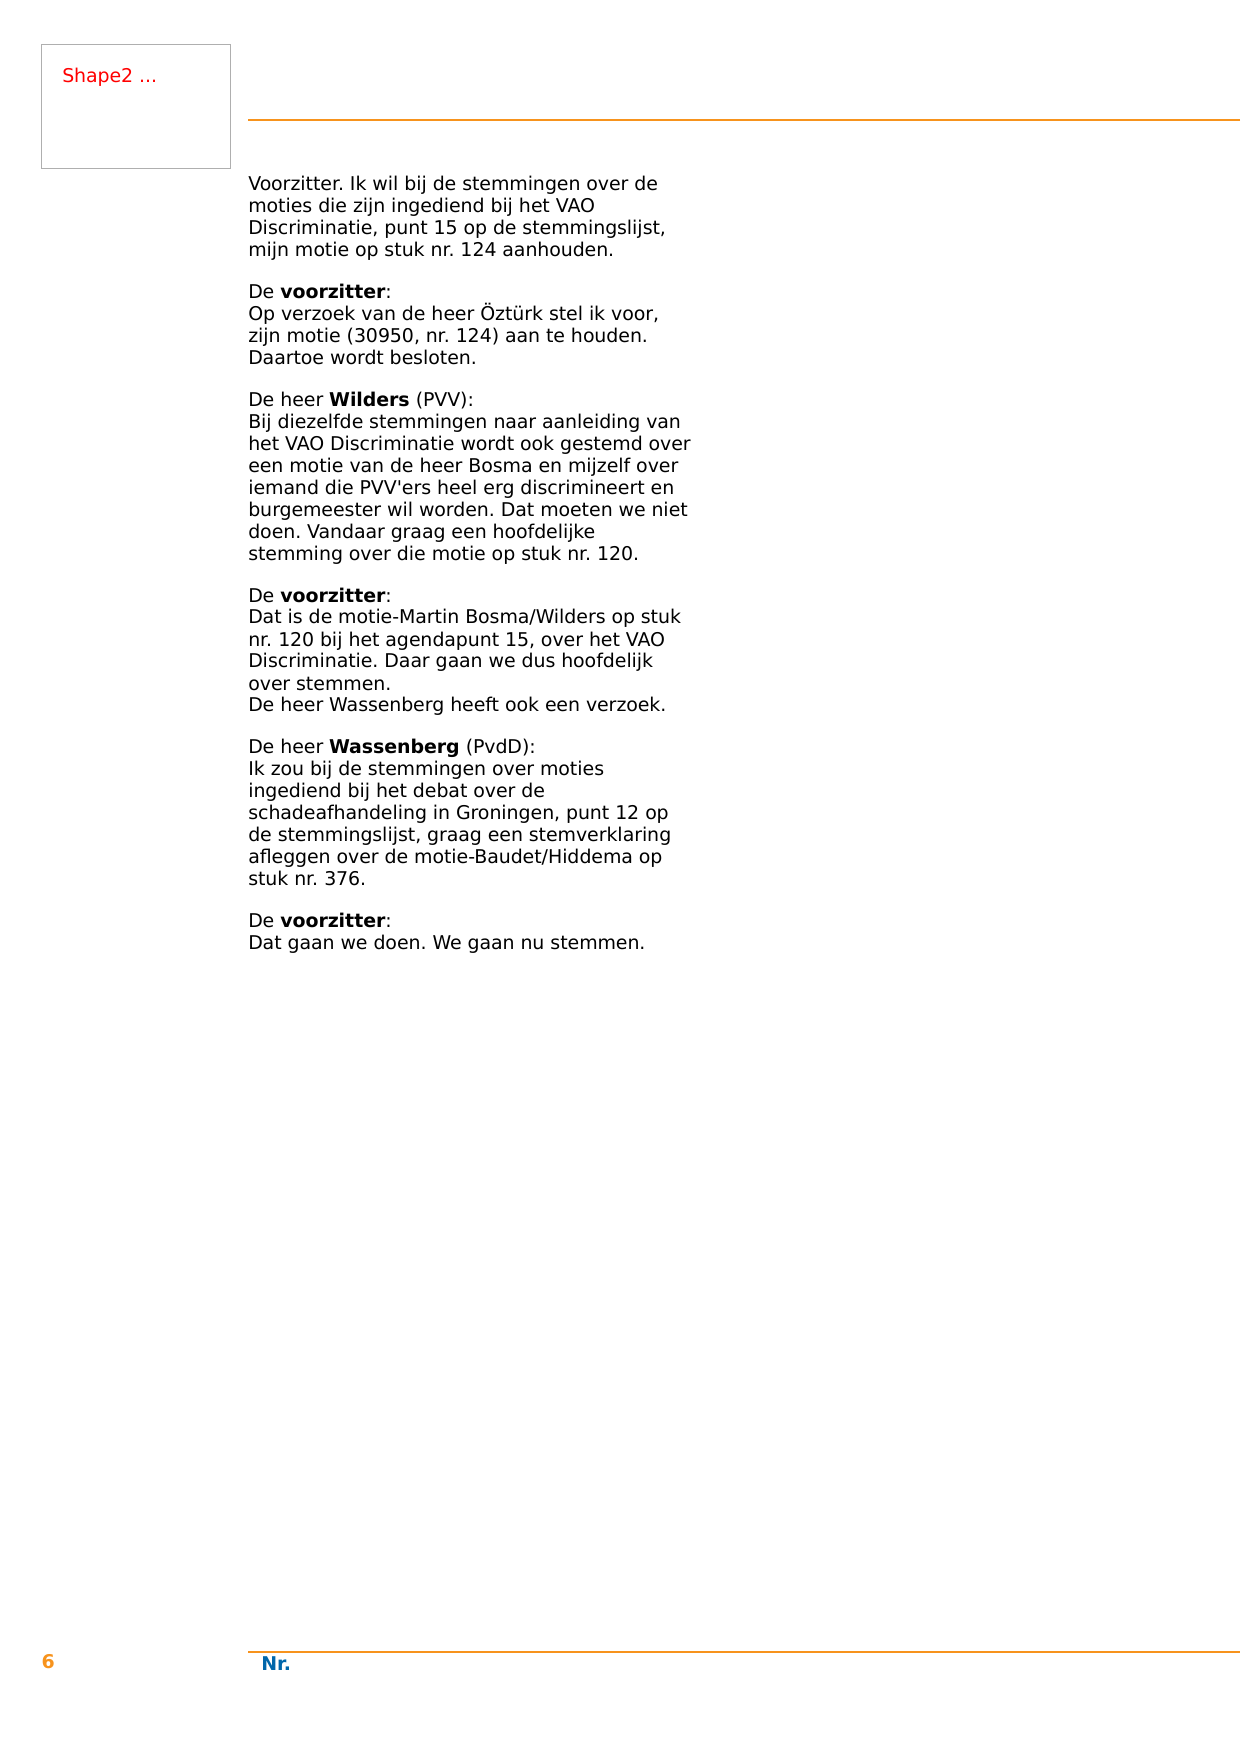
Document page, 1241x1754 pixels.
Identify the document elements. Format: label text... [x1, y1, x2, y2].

text De heer Wilders (PVV): [248, 389, 691, 411]
text De heer Wassenberg (PvdD): [248, 736, 691, 758]
text Dat gaan we doen. We gaan nu stemmen. [248, 932, 691, 954]
text De voorzitter: [248, 584, 691, 606]
text Ik zou bij de stemmingen over moties ingediend bij het debat over de schadeafhandeling in Groningen, punt 12 op de stemmingslijst, graag een stemverklaring afleggen over de motie-Baudet/Hiddema op stuk nr. 376. [248, 758, 691, 890]
text Voorzitter. Ik wil bij de stemmingen over de moties die zijn ingediend bij het VAO Discriminatie, punt 15 op de stemmingslijst, mijn motie op stuk nr. 124 aanhouden. [248, 173, 691, 261]
text Daartoe wordt besloten. [248, 347, 691, 369]
text Bij diezelfde stemmingen naar aanleiding van het VAO Discriminatie wordt ook gestemd over een motie van de heer Bosma en mijzelf over iemand die PVV'ers heel erg discrimineert en burgemeester wil worden. Dat moeten we niet doen. Vandaar graag een hoofdelijke stemming over die motie op stuk nr. 120. [248, 411, 691, 564]
text Dat is de motie-Martin Bosma/Wilders op stuk nr. 120 bij het agendapunt 15, over het VAO Discriminatie. Daar gaan we dus hoofdelijk over stemmen. [248, 606, 691, 694]
text De voorzitter: [248, 281, 691, 303]
text De voorzitter: [248, 910, 691, 932]
text De heer Wassenberg heeft ook een verzoek. [248, 694, 691, 716]
text Op verzoek van de heer Öztürk stel ik voor, zijn motie (30950, nr. 124) aan te houden. [248, 303, 691, 347]
